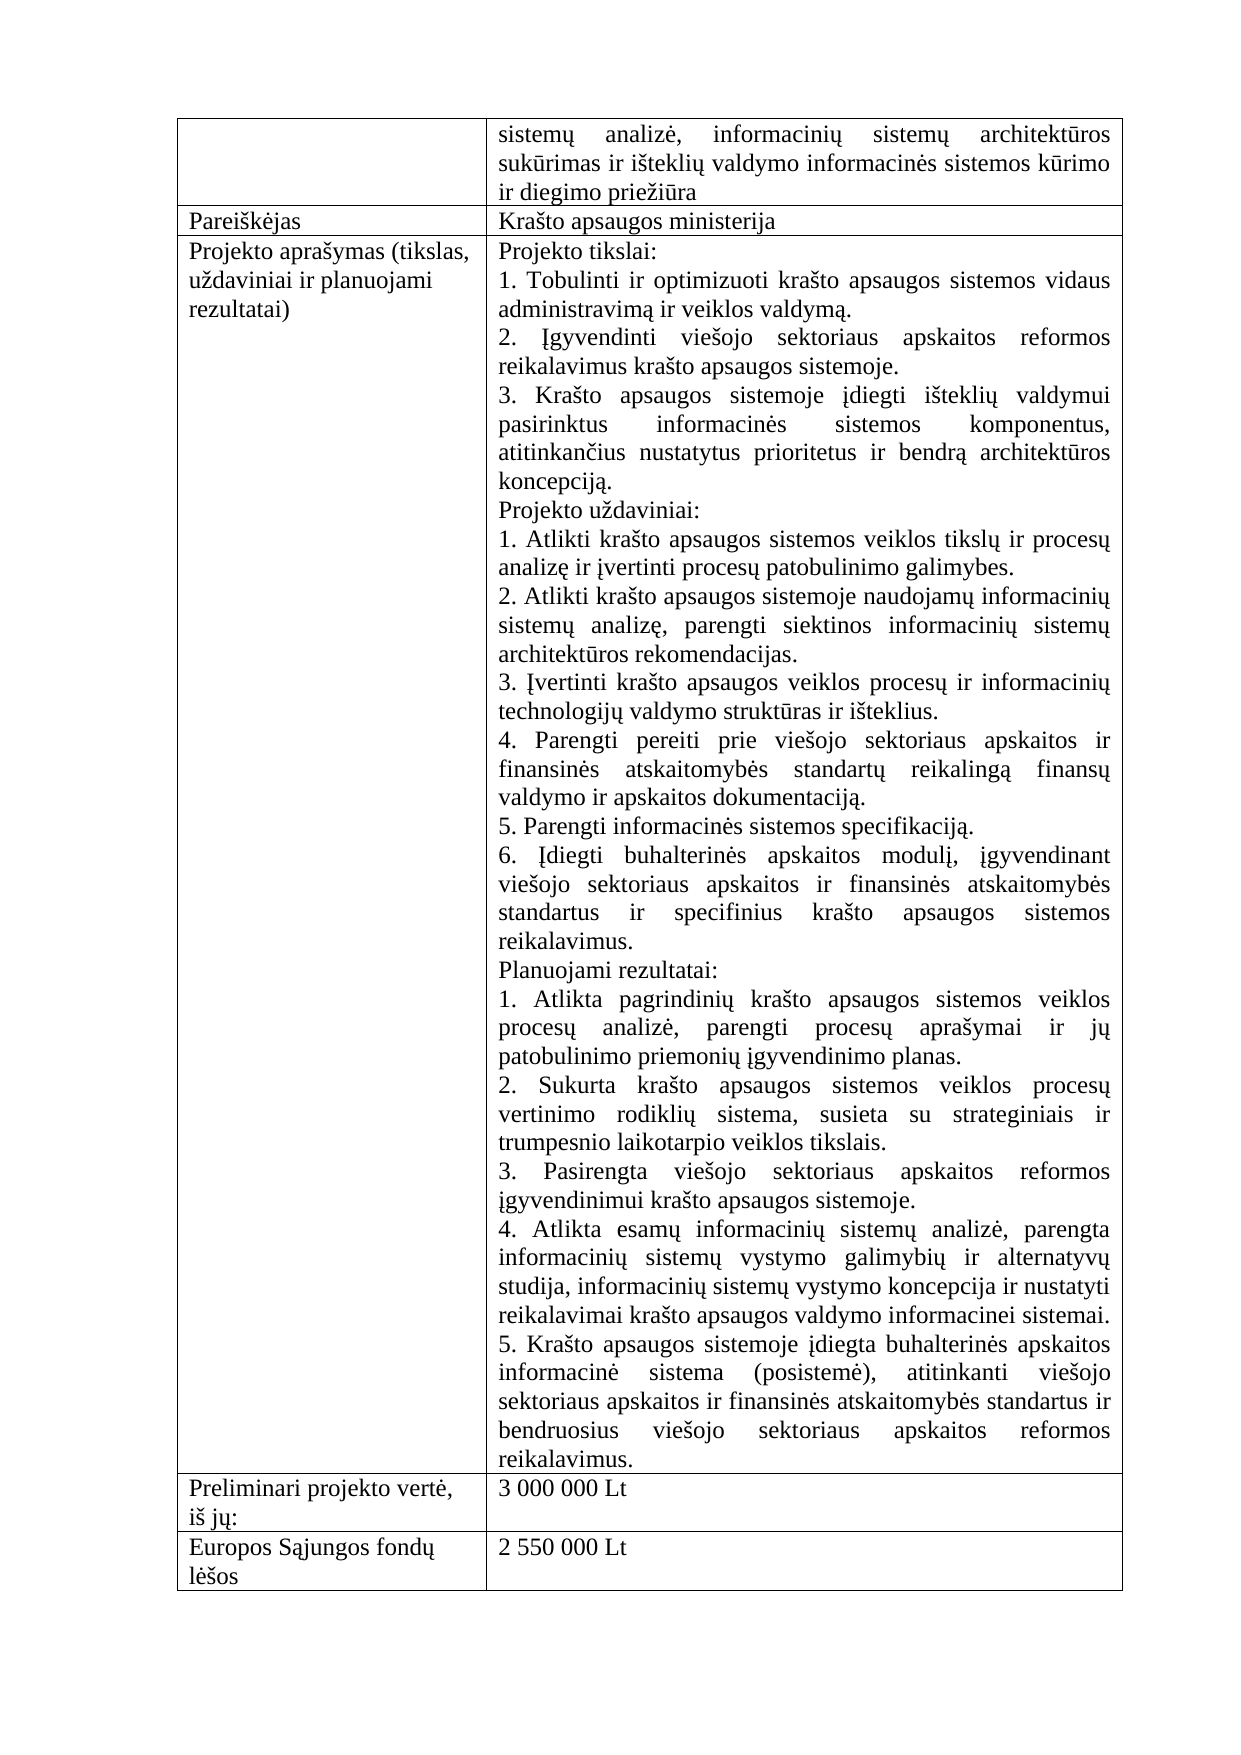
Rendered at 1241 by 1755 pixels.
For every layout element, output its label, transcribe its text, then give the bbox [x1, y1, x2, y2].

table_cell Krašto apsaugos ministerija [487, 206, 1122, 235]
table_cell 3 000 000 Lt [487, 1474, 1122, 1531]
table_cell [178, 119, 486, 205]
table_cell 2 550 000 Lt [487, 1532, 1122, 1589]
table_cell Europos Sąjungos fondų lėšos [178, 1532, 486, 1589]
table_cell sistemų analizė, informacinių sistemų architektūros sukūrimas ir išteklių valdymo informacinės sistemos kūrimo ir diegimo priežiūra [487, 119, 1122, 205]
table_cell Projekto tikslai: 1. Tobulinti ir optimizuoti krašto apsaugos sistemos vidaus administravimą ir veiklos valdymą. 2. Įgyvendinti viešojo sektoriaus apskaitos reformos reikalavimus krašto apsaugos sistemoje. 3. Krašto apsaugos sistemoje įdiegti išteklių valdymui pasirinktus informacinės sistemos komponentus, atitinkančius nustatytus prioritetus ir bendrą architektūros koncepciją. Projekto uždaviniai: 1. Atlikti krašto apsaugos sistemos veiklos tikslų ir procesų analizę ir įvertinti procesų patobulinimo galimybes. 2. Atlikti krašto apsaugos sistemoje naudojamų informacinių sistemų analizę, parengti siektinos informacinių sistemų architektūros rekomendacijas. 3. Įvertinti krašto apsaugos veiklos procesų ir informacinių technologijų valdymo struktūras ir išteklius. 4. Parengti pereiti prie viešojo sektoriaus apskaitos ir finansinės atskaitomybės standartų reikalingą finansų valdymo ir apskaitos dokumentaciją. 5. Parengti informacinės sistemos specifikaciją. 6. Įdiegti buhalterinės apskaitos modulį, įgyvendinant viešojo sektoriaus apskaitos ir finansinės atskaitomybės standartus ir specifinius krašto apsaugos sistemos reikalavimus. Planuojami rezultatai: 1. Atlikta pagrindinių krašto apsaugos sistemos veiklos procesų analizė, parengti procesų aprašymai ir jų patobulinimo priemonių įgyvendinimo planas. 2. Sukurta krašto apsaugos sistemos veiklos procesų vertinimo rodiklių sistema, susieta su strateginiais ir trumpesnio laikotarpio veiklos tikslais. 3. Pasirengta viešojo sektoriaus apskaitos reformos įgyvendinimui krašto apsaugos sistemoje. 4. Atlikta esamų informacinių sistemų analizė, parengta informacinių sistemų vystymo galimybių ir alternatyvų studija, informacinių sistemų vystymo koncepcija ir nustatyti reikalavimai krašto apsaugos valdymo informacinei sistemai. 5. Krašto apsaugos sistemoje įdiegta buhalterinės apskaitos informacinė sistema (posistemė), atitinkanti viešojo sektoriaus apskaitos ir finansinės atskaitomybės standartus ir bendruosius viešojo sektoriaus apskaitos reformos reikalavimus. [487, 236, 1122, 1472]
table_cell Preliminari projekto vertė, iš jų: [178, 1474, 486, 1531]
table_cell Pareiškėjas [178, 206, 486, 235]
table_cell Projekto aprašymas (tikslas, uždaviniai ir planuojami rezultatai) [178, 236, 486, 1472]
